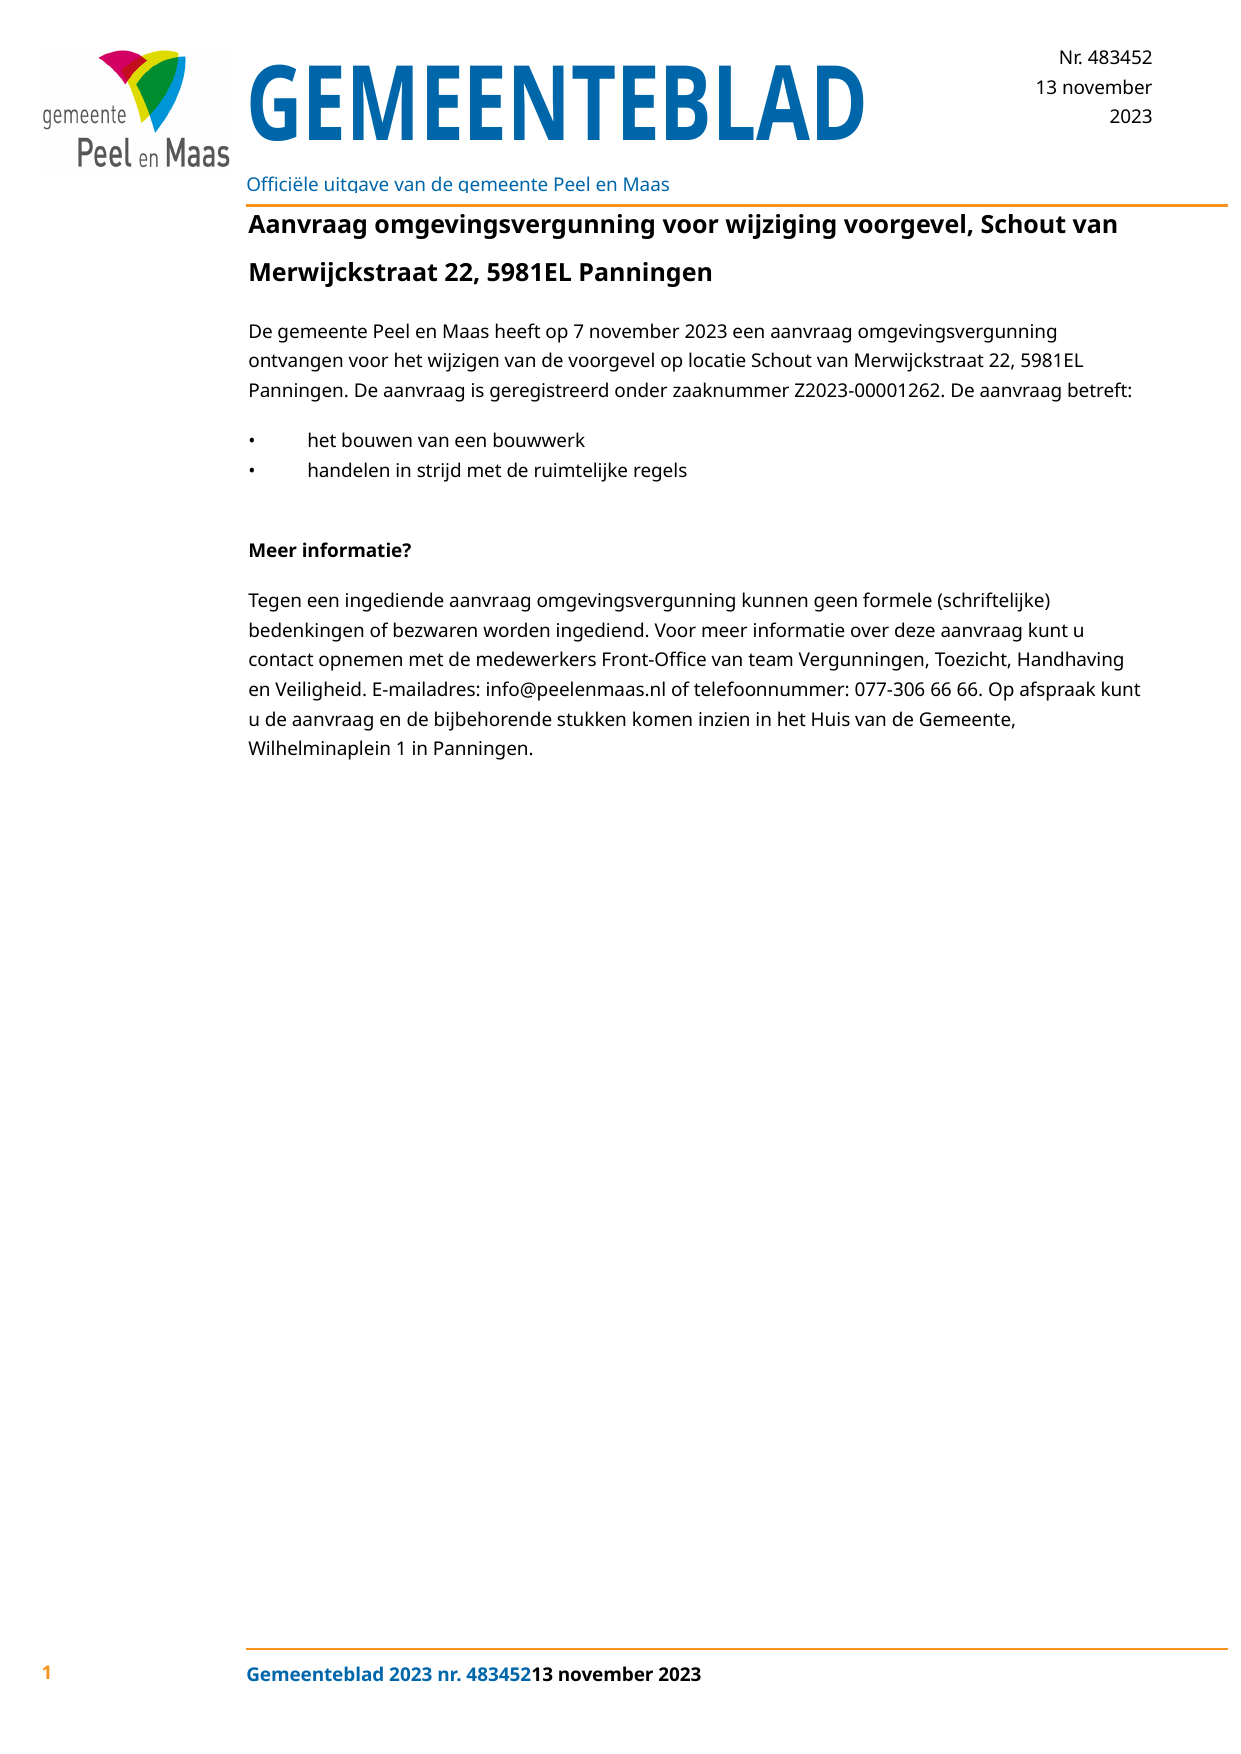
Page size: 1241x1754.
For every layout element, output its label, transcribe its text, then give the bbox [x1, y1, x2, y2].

picture [41, 47, 231, 172]
text Meer informatie? [248, 537, 1152, 563]
text De gemeente Peel en Maas heeft op 7 november 2023 een aanvraag omgevingsvergunning ontvangen voor het wijzigen van de voorgevel op locatie Schout van Merwijckstraat 22, 5981EL Panningen. De aanvraag is geregistreerd onder zaaknummer Z2023-00001262. De aanvraag betreft: [248, 318, 1152, 403]
text Aanvraag omgevingsvergunning voor wijziging voorgevel, Schout van Merwijckstraat 22, 5981EL Panningen [248, 207, 1152, 288]
text Tegen een ingediende aanvraag omgevingsvergunning kunnen geen formele (schriftelijke) bedenkingen of bezwaren worden ingediend. Voor meer informatie over deze aanvraag kunt u contact opnemen met de medewerkers Front-Office van team Vergunningen, Toezicht, Handhaving en Veiligheid. E-mailadres: info@peelenmaas.nl of telefoonnummer: 077-306 66 66. Op afspraak kunt u de aanvraag en de bijbehorende stukken komen inzien in het Huis van de Gemeente, Wilhelminaplein 1 in Panningen. [248, 587, 1152, 761]
list handelen in strijd met de ruimtelijke regels [248, 457, 1152, 483]
list het bouwen van een bouwwerk [248, 427, 1152, 453]
